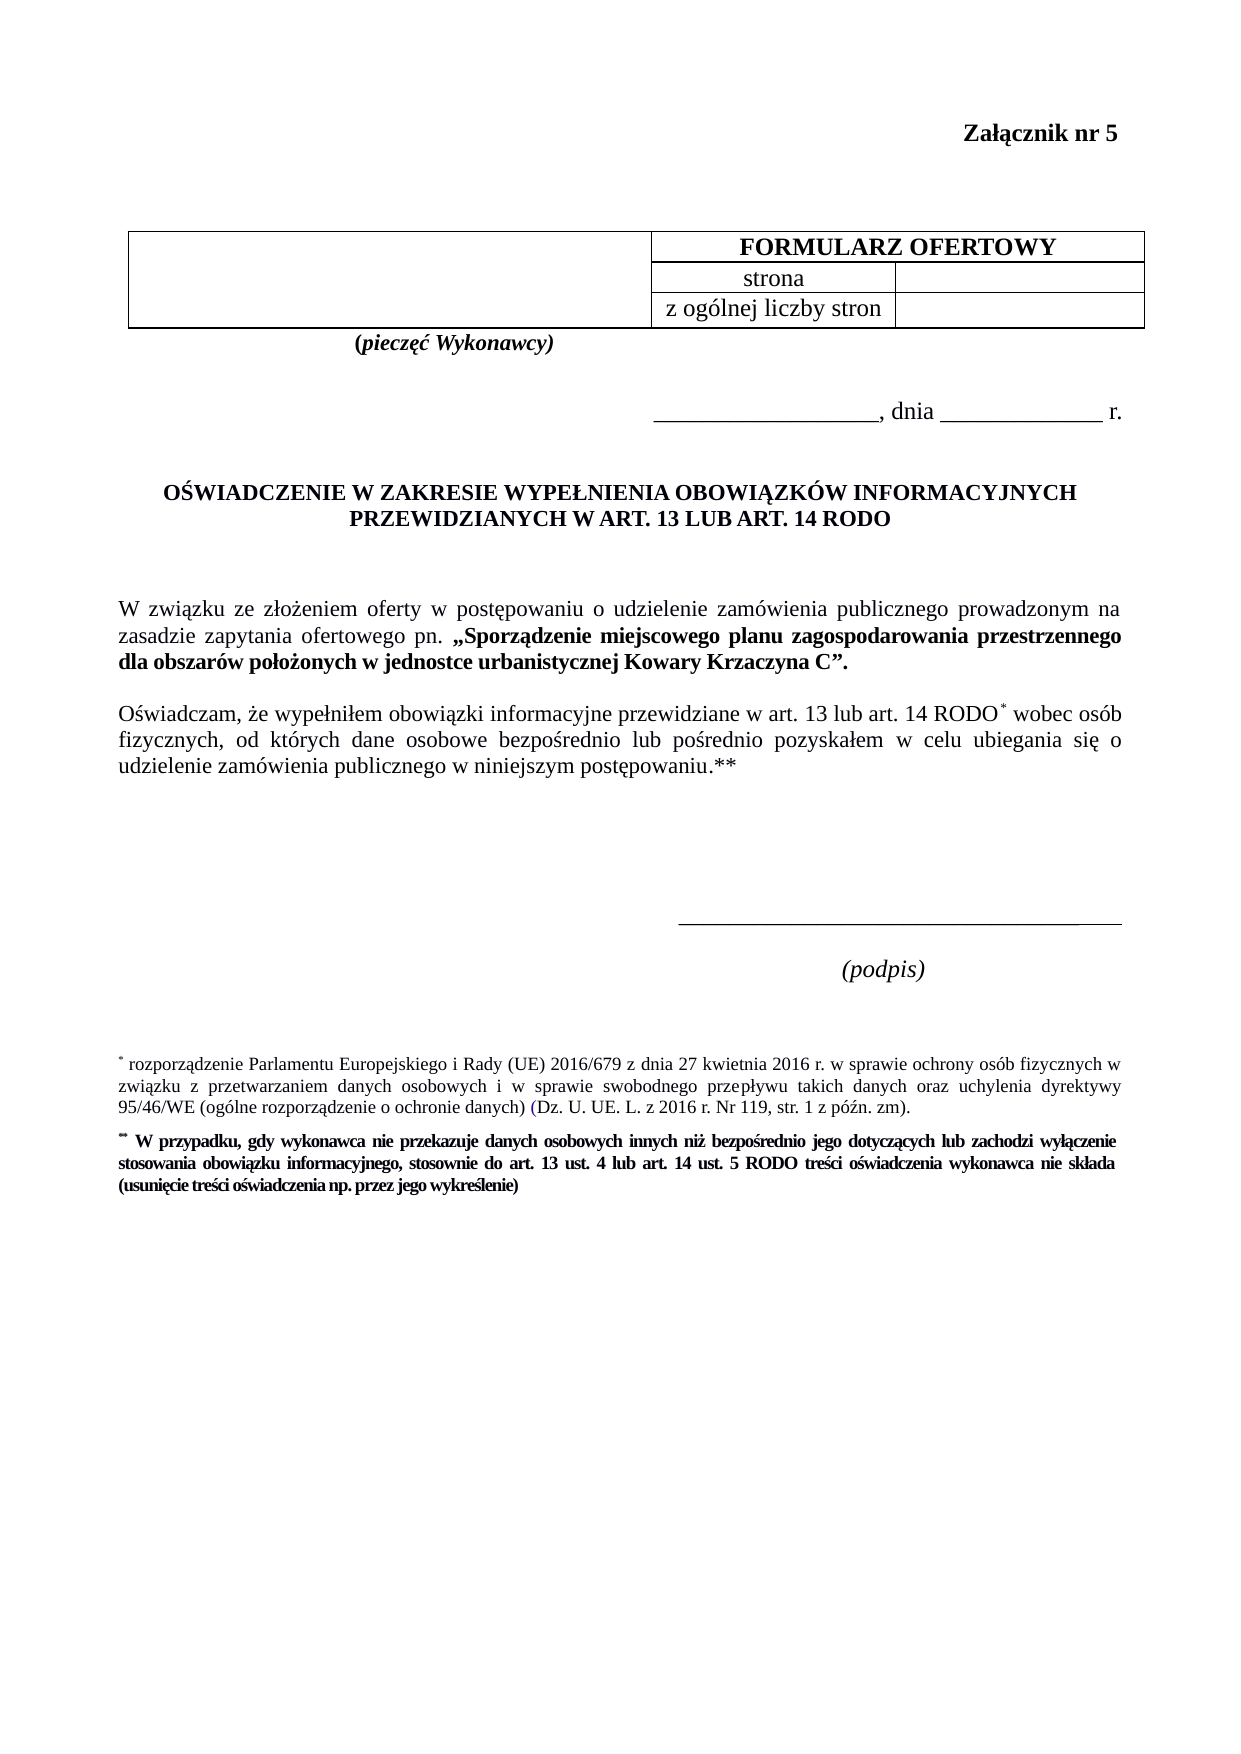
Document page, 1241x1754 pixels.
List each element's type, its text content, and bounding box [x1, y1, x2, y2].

table_cell [911, 293, 1144, 327]
text __________________, dnia _____________ r. [118, 396, 1122, 425]
table_cell [129, 291, 651, 327]
table_cell [896, 293, 911, 327]
table_header [129, 232, 651, 261]
text Oświadczam, że wypełniłem obowiązki informacyjne przewidziane w art. 13 lub art. 14 RODO* wobec osób fizycznych, od których dane osobowe bezpośrednio lub pośrednio pozyskałem w celu ubiegania się o udzielenie zamówienia publicznego w niniejszym postępowaniu.** [118, 699, 1122, 779]
text (pieczęć Wykonawcy) [118, 329, 1122, 355]
table_cell z ogólnej liczby stron [652, 293, 895, 327]
text OŚWIADCZENIE W ZAKRESIE WYPEŁNIENIA OBOWIĄZKÓW INFORMACYJNYCH PRZEWIDZIANYCH W ART. 13 LUB ART. 14 RODO [118, 479, 1122, 532]
text ________________________________ [561, 899, 1122, 927]
text ** W przypadku, gdy wykonawca nie przekazuje danych osobowych innych niż bezpośrednio jego dotyczących lub zachodzi wyłączenie stosowania obowiązku informacyjnego, stosownie do art. 13 ust. 4 lub art. 14 ust. 5 RODO treści oświadczenia wykonawca nie składa (usunięcie treści oświadczenia np. przez jego wykreślenie) [118, 1130, 1118, 1195]
table_cell [129, 261, 651, 291]
text (podpis) [842, 954, 1122, 983]
text W związku ze złożeniem oferty w postępowaniu o udzielenie zamówienia publicznego prowadzonym na zasadzie zapytania ofertowego pn. „Sporządzenie miejscowego planu zagospodarowania przestrzennego dla obszarów położonych w jednostce urbanistycznej Kowary Krzaczyna C”. [118, 596, 1122, 674]
table_cell [896, 263, 911, 291]
text * rozporządzenie Parlamentu Europejskiego i Rady (UE) 2016/679 z dnia 27 kwietnia 2016 r. w sprawie ochrony osób fizycznych w związku z przetwarzaniem danych osobowych i w sprawie swobodnego przepływu takich danych oraz uchylenia dyrektywy 95/46/WE (ogólne rozporządzenie o ochronie danych) (Dz. U. UE. L. z 2016 r. Nr 119, str. 1 z późn. zm). [118, 1053, 1122, 1118]
table_cell strona [652, 263, 895, 291]
table_cell [911, 263, 1144, 291]
text Załącznik nr 5 [118, 118, 1118, 147]
table_header FORMULARZ OFERTOWY [652, 232, 1144, 261]
